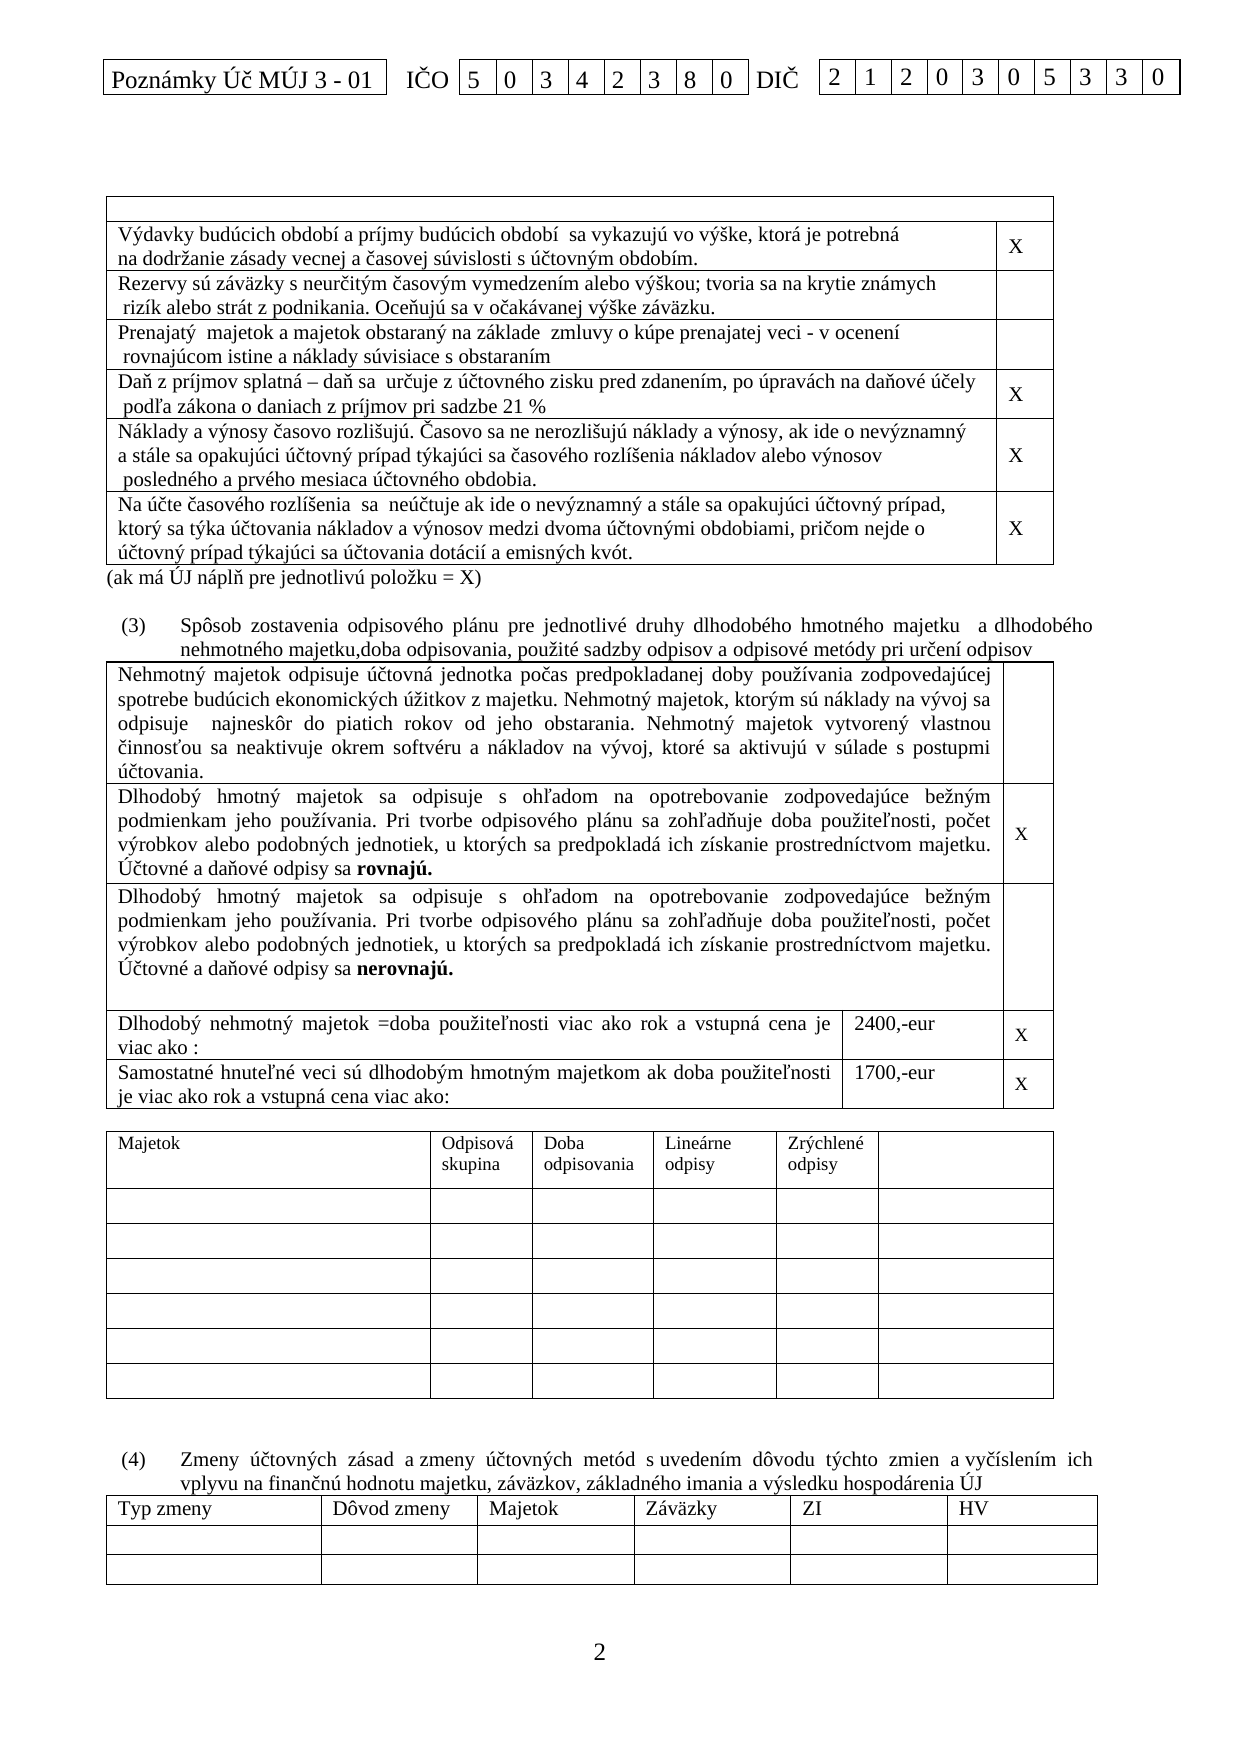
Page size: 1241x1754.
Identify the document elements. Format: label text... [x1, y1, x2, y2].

table_cell [777, 1189, 878, 1222]
table_cell [879, 1294, 1053, 1328]
table_cell [107, 1329, 430, 1363]
table_cell [879, 1259, 1053, 1293]
table_cell [107, 1555, 321, 1584]
table_header HV [948, 1496, 1097, 1525]
table_cell [997, 271, 1053, 319]
table_cell [107, 1224, 430, 1258]
table_cell Rezervy sú záväzky s neurčitým časovým vymedzením alebo výškou; tvoria sa na krytie známych rizík alebo strát z podnikania. Oceňujú sa v očakávanej výške záväzku. [107, 271, 996, 319]
table_cell [322, 1555, 477, 1584]
table_cell [879, 1364, 1053, 1398]
table_header Dôvod zmeny [322, 1496, 477, 1525]
table_header Záväzky [635, 1496, 790, 1525]
table_cell [791, 1526, 947, 1554]
table_header [107, 197, 1053, 221]
table_cell [431, 1294, 532, 1328]
table_cell [431, 1189, 532, 1222]
table_header Typ zmeny [107, 1496, 321, 1525]
table_cell [654, 1224, 776, 1258]
table_cell X [1004, 784, 1053, 883]
list Zmeny účtovných zásad a zmeny účtovných metód s uvedením dôvodu týchto zmien a vyčíslením ich vplyvu na finančnú hodnotu majetku, záväzkov, základného imania a výsledku hospodárenia ÚJ [121, 1447, 1092, 1495]
table_cell X [997, 419, 1053, 491]
table_cell [533, 1364, 653, 1398]
table_cell Na účte časového rozlíšenia sa neúčtuje ak ide o nevýznamný a stále sa opakujúci účtovný prípad, ktorý sa týka účtovania nákladov a výnosov medzi dvoma účtovnými obdobiami, pričom nejde o účtovný prípad týkajúci sa účtovania dotácií a emisných kvót. [107, 492, 996, 564]
table_cell [322, 1526, 477, 1554]
table_cell [948, 1555, 1097, 1584]
table_header Nehmotný majetok odpisuje účtovná jednotka počas predpokladanej doby používania zodpovedajúcej spotrebe budúcich ekonomických úžitkov z majetku. Nehmotný majetok, ktorým sú náklady na vývoj sa odpisuje najneskôr do piatich rokov od jeho obstarania. Nehmotný majetok vytvorený vlastnou činnosťou sa neaktivuje okrem softvéru a nákladov na vývoj, ktoré sa aktivujú v súlade s postupmi účtovania. [107, 663, 1003, 783]
table_cell 2400,-eur [843, 1011, 1003, 1059]
table_cell [431, 1364, 532, 1398]
table_cell [777, 1364, 878, 1398]
table_cell [654, 1189, 776, 1222]
table_cell Dlhodobý hmotný majetok sa odpisuje s ohľadom na opotrebovanie zodpovedajúce bežným podmienkam jeho používania. Pri tvorbe odpisového plánu sa zohľadňuje doba použiteľnosti, počet výrobkov alebo podobných jednotiek, u ktorých sa predpokladá ich získanie prostredníctvom majetku. Účtovné a daňové odpisy sa nerovnajú. [107, 884, 1003, 1010]
table_cell [478, 1526, 634, 1554]
table_cell [654, 1259, 776, 1293]
table_cell [635, 1526, 790, 1554]
table_cell [879, 1329, 1053, 1363]
table_cell [948, 1526, 1097, 1554]
table_cell [107, 1526, 321, 1554]
text (ak má ÚJ náplň pre jednotlivú položku = X) [106, 565, 1092, 589]
table_cell Dlhodobý nehmotný majetok =doba použiteľnosti viac ako rok a vstupná cena je viac ako : [107, 1011, 842, 1059]
table_cell [777, 1329, 878, 1363]
table_cell Samostatné hnuteľné veci sú dlhodobým hmotným majetkom ak doba použiteľnosti je viac ako rok a vstupná cena viac ako: [107, 1060, 842, 1108]
table_header Majetok [478, 1496, 634, 1525]
table_header [1004, 663, 1053, 783]
table_header [879, 1132, 1053, 1187]
table_cell [879, 1224, 1053, 1258]
table_cell [791, 1555, 947, 1584]
table_cell [533, 1259, 653, 1293]
table_cell [879, 1189, 1053, 1222]
table_cell X [997, 492, 1053, 564]
table_cell Náklady a výnosy časovo rozlišujú. Časovo sa ne nerozlišujú náklady a výnosy, ak ide o nevýznamný a stále sa opakujúci účtovný prípad týkajúci sa časového rozlíšenia nákladov alebo výnosov posledného a prvého mesiaca účtovného obdobia. [107, 419, 996, 491]
table_cell [777, 1259, 878, 1293]
table_cell [654, 1294, 776, 1328]
table_cell [777, 1294, 878, 1328]
table_cell [478, 1555, 634, 1584]
table_cell [533, 1224, 653, 1258]
table_cell [107, 1294, 430, 1328]
table_cell [107, 1259, 430, 1293]
table_cell Prenajatý majetok a majetok obstaraný na základe zmluvy o kúpe prenajatej veci - v ocenení rovnajúcom istine a náklady súvisiace s obstaraním [107, 320, 996, 368]
table_cell [1004, 884, 1053, 1010]
table_cell [997, 320, 1053, 368]
table_cell [654, 1364, 776, 1398]
table_header Majetok [107, 1132, 430, 1187]
table_cell [431, 1329, 532, 1363]
table_cell X [1004, 1060, 1053, 1108]
table_cell X [1004, 1011, 1053, 1059]
table_cell Daň z príjmov splatná – daň sa určuje z účtovného zisku pred zdanením, po úpravách na daňové účely podľa zákona o daniach z príjmov pri sadzbe 21 % [107, 370, 996, 418]
table_cell [777, 1224, 878, 1258]
table_header Doba odpisovania [533, 1132, 653, 1187]
table_cell X [997, 370, 1053, 418]
table_header ZI [791, 1496, 947, 1525]
table_header Odpisová skupina [431, 1132, 532, 1187]
table_cell [107, 1364, 430, 1398]
table_cell [107, 1189, 430, 1222]
table_cell Výdavky budúcich období a príjmy budúcich období sa vykazujú vo výške, ktorá je potrebná na dodržanie zásady vecnej a časovej súvislosti s účtovným obdobím. [107, 222, 996, 270]
table_cell [533, 1189, 653, 1222]
table_header Zrýchlené odpisy [777, 1132, 878, 1187]
list Spôsob zostavenia odpisového plánu pre jednotlivé druhy dlhodobého hmotného majetku a dlhodobého nehmotného majetku,doba odpisovania, použité sadzby odpisov a odpisové metódy pri určení odpisov [121, 613, 1092, 661]
table_cell [654, 1329, 776, 1363]
table_cell Dlhodobý hmotný majetok sa odpisuje s ohľadom na opotrebovanie zodpovedajúce bežným podmienkam jeho používania. Pri tvorbe odpisového plánu sa zohľadňuje doba použiteľnosti, počet výrobkov alebo podobných jednotiek, u ktorých sa predpokladá ich získanie prostredníctvom majetku. Účtovné a daňové odpisy sa rovnajú. [107, 784, 1003, 883]
table_header Lineárne odpisy [654, 1132, 776, 1187]
table_cell 1700,-eur [843, 1060, 1003, 1108]
table_cell [431, 1259, 532, 1293]
table_cell [635, 1555, 790, 1584]
table_cell [431, 1224, 532, 1258]
table_cell [533, 1294, 653, 1328]
table_cell [533, 1329, 653, 1363]
table_cell X [997, 222, 1053, 270]
